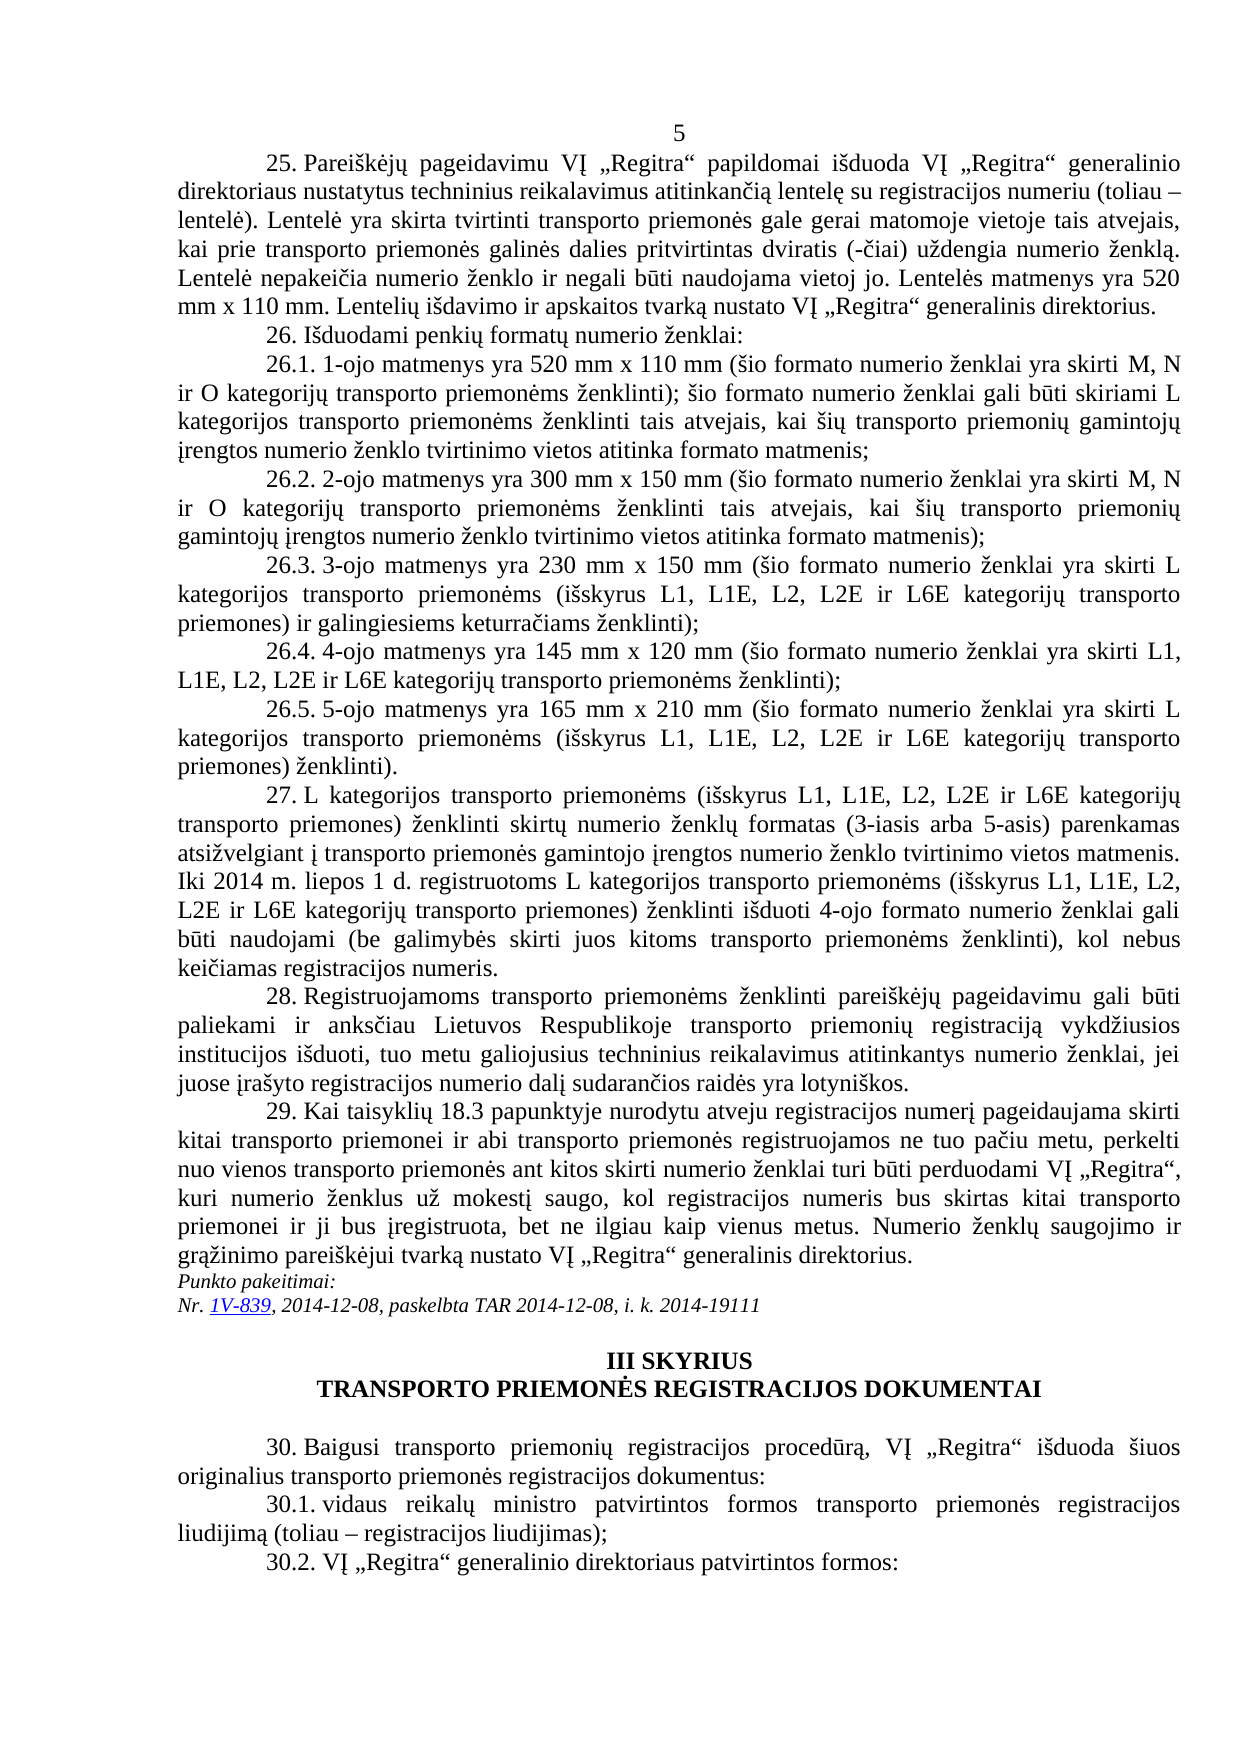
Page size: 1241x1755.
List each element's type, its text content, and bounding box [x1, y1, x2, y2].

text 30.1. vidaus reikalų ministro patvirtintos formos transporto priemonės registracijos liudijimą (toliau – registracijos liudijimas); [177, 1489, 1181, 1547]
text 26.1. 1-ojo matmenys yra 520 mm x 110 mm (šio formato numerio ženklai yra skirti M, N ir O kategorijų transporto priemonėms ženklinti); šio formato numerio ženklai gali būti skiriami L kategorijos transporto priemonėms ženklinti tais atvejais, kai šių transporto priemonių gamintojų įrengtos numerio ženklo tvirtinimo vietos atitinka formato matmenis; [177, 349, 1181, 464]
text Nr. 1V-839, 2014-12-08, paskelbta TAR 2014-12-08, i. k. 2014-19111 [177, 1293, 1181, 1317]
text 26.2. 2-ojo matmenys yra 300 mm x 150 mm (šio formato numerio ženklai yra skirti M, N ir O kategorijų transporto priemonėms ženklinti tais atvejais, kai šių transporto priemonių gamintojų įrengtos numerio ženklo tvirtinimo vietos atitinka formato matmenis); [177, 464, 1181, 550]
text 28. Registruojamoms transporto priemonėms ženklinti pareiškėjų pageidavimu gali būti paliekami ir anksčiau Lietuvos Respublikoje transporto priemonių registraciją vykdžiusios institucijos išduoti, tuo metu galiojusius techninius reikalavimus atitinkantys numerio ženklai, jei juose įrašyto registracijos numerio dalį sudarančios raidės yra lotyniškos. [177, 981, 1181, 1096]
text 30. Baigusi transporto priemonių registracijos procedūrą, VĮ „Regitra“ išduoda šiuos originalius transporto priemonės registracijos dokumentus: [177, 1432, 1181, 1489]
text 30.2. VĮ „Regitra“ generalinio direktoriaus patvirtintos formos: [177, 1547, 1181, 1576]
text 27. L kategorijos transporto priemonėms (išskyrus L1, L1E, L2, L2E ir L6E kategorijų transporto priemones) ženklinti skirtų numerio ženklų formatas (3-iasis arba 5-asis) parenkamas atsižvelgiant į transporto priemonės gamintojo įrengtos numerio ženklo tvirtinimo vietos matmenis. Iki 2014 m. liepos 1 d. registruotoms L kategorijos transporto priemonėms (išskyrus L1, L1E, L2, L2E ir L6E kategorijų transporto priemones) ženklinti išduoti 4-ojo formato numerio ženklai gali būti naudojami (be galimybės skirti juos kitoms transporto priemonėms ženklinti), kol nebus keičiamas registracijos numeris. [177, 780, 1181, 981]
text 26. Išduodami penkių formatų numerio ženklai: [177, 320, 1181, 349]
text III SKYRIUS [177, 1346, 1181, 1374]
text 25. Pareiškėjų pageidavimu VĮ „Regitra“ papildomai išduoda VĮ „Regitra“ generalinio direktoriaus nustatytus techninius reikalavimus atitinkančią lentelę su registracijos numeriu (toliau – lentelė). Lentelė yra skirta tvirtinti transporto priemonės gale gerai matomoje vietoje tais atvejais, kai prie transporto priemonės galinės dalies pritvirtintas dviratis (-čiai) uždengia numerio ženklą. Lentelė nepakeičia numerio ženklo ir negali būti naudojama vietoj jo. Lentelės matmenys yra 520 mm x 110 mm. Lentelių išdavimo ir apskaitos tvarką nustato VĮ „Regitra“ generalinis direktorius. [177, 148, 1181, 320]
text Punkto pakeitimai: [177, 1269, 1181, 1293]
text 26.4. 4-ojo matmenys yra 145 mm x 120 mm (šio formato numerio ženklai yra skirti L1, L1E, L2, L2E ir L6E kategorijų transporto priemonėms ženklinti); [177, 636, 1181, 694]
text 26.5. 5-ojo matmenys yra 165 mm x 210 mm (šio formato numerio ženklai yra skirti L kategorijos transporto priemonėms (išskyrus L1, L1E, L2, L2E ir L6E kategorijų transporto priemones) ženklinti). [177, 694, 1181, 780]
text TRANSPORTO PRIEMONĖS REGISTRACIJOS DOKUMENTAI [177, 1374, 1181, 1403]
text 26.3. 3-ojo matmenys yra 230 mm x 150 mm (šio formato numerio ženklai yra skirti L kategorijos transporto priemonėms (išskyrus L1, L1E, L2, L2E ir L6E kategorijų transporto priemones) ir galingiesiems keturračiams ženklinti); [177, 550, 1181, 636]
text 29. Kai taisyklių 18.3 papunktyje nurodytu atveju registracijos numerį pageidaujama skirti kitai transporto priemonei ir abi transporto priemonės registruojamos ne tuo pačiu metu, perkelti nuo vienos transporto priemonės ant kitos skirti numerio ženklai turi būti perduodami VĮ „Regitra“, kuri numerio ženklus už mokestį saugo, kol registracijos numeris bus skirtas kitai transporto priemonei ir ji bus įregistruota, bet ne ilgiau kaip vienus metus. Numerio ženklų saugojimo ir grąžinimo pareiškėjui tvarką nustato VĮ „Regitra“ generalinis direktorius. [177, 1096, 1181, 1269]
